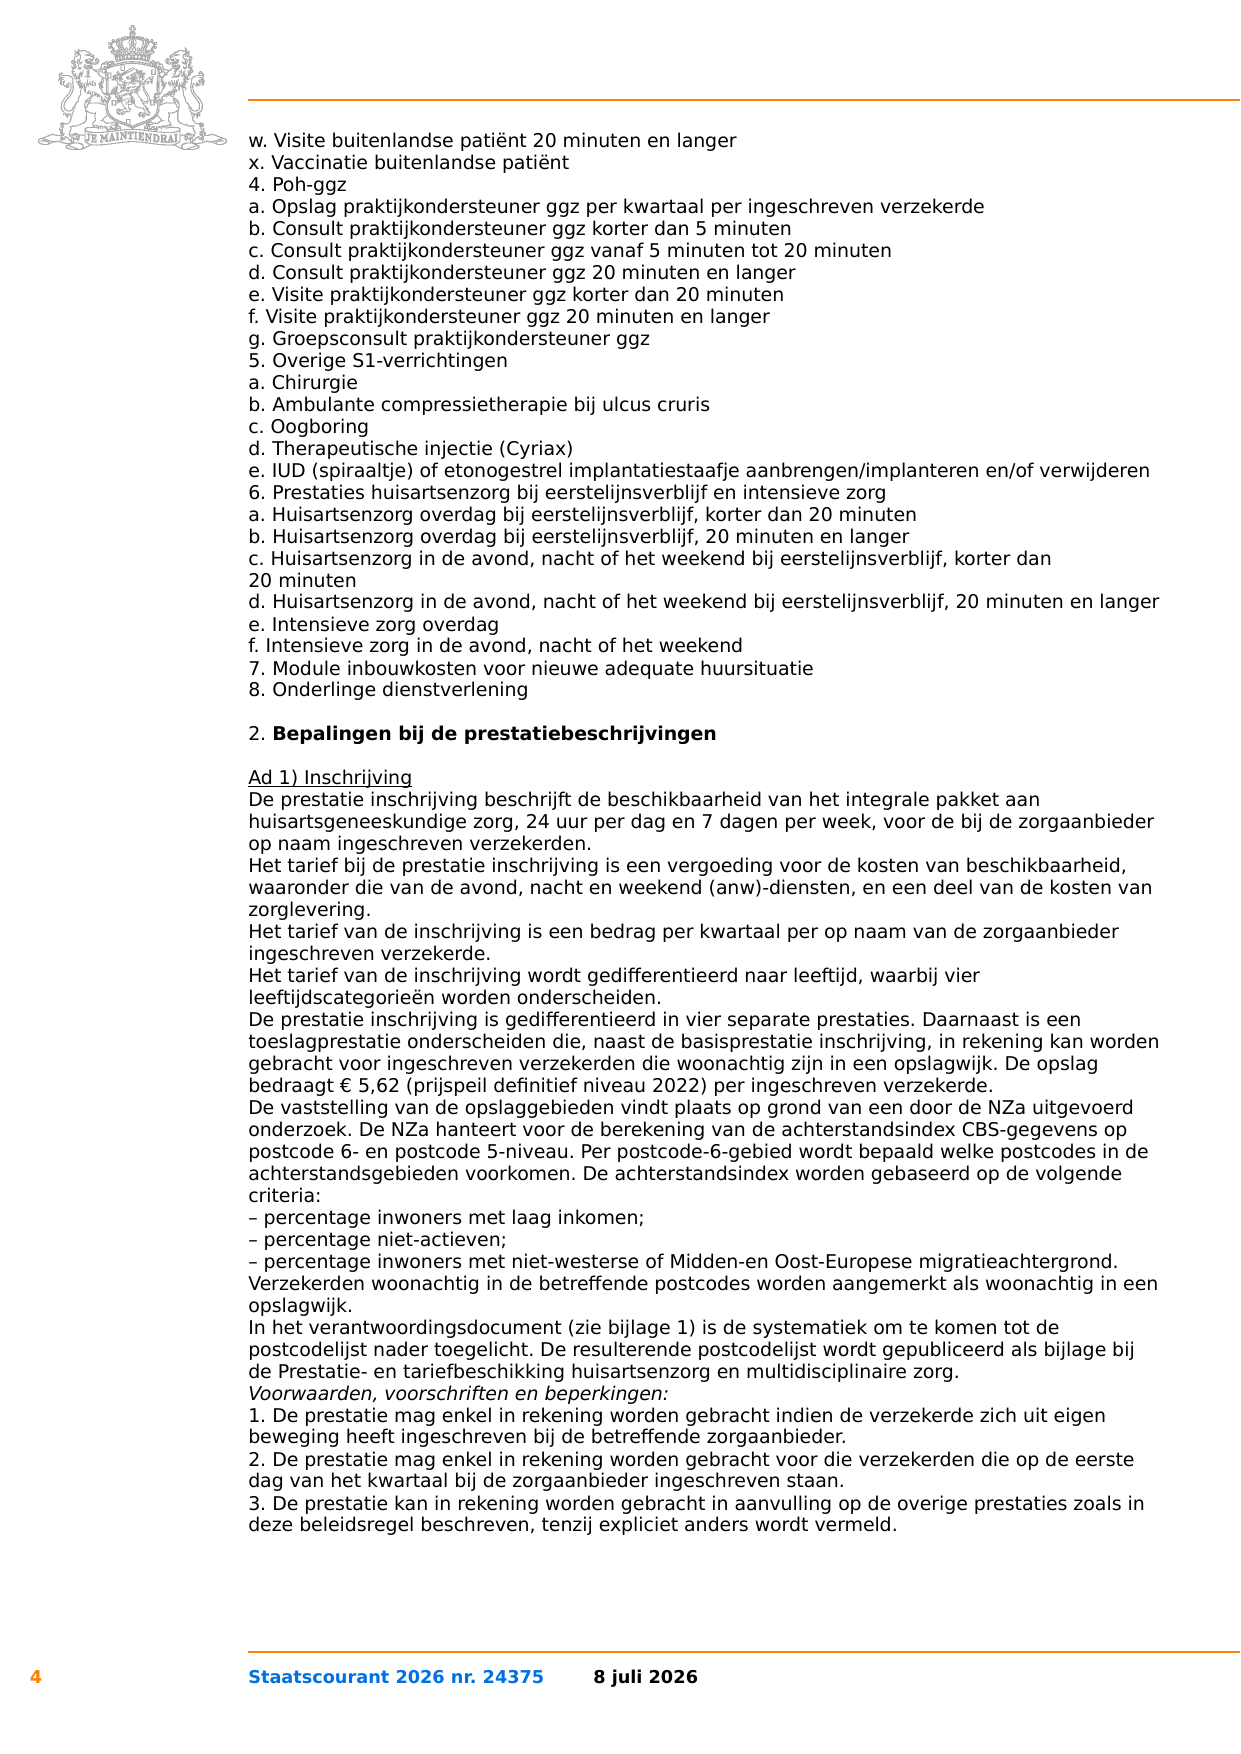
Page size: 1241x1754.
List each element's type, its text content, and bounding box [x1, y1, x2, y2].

text De prestatie inschrijving is gedifferentieerd in vier separate prestaties. Daarnaast is een toeslagprestatie onderscheiden die, naast de basisprestatie inschrijving, in rekening kan worden gebracht voor ingeschreven verzekerden die woonachtig zijn in een opslagwijk. De opslag bedraagt € 5,62 (prijspeil definitief niveau 2022) per ingeschreven verzekerde. [248, 1009, 1163, 1097]
text d. Consult praktijkondersteuner ggz 20 minuten en langer [248, 262, 1163, 284]
text e. IUD (spiraaltje) of etonogestrel implantatiestaafje aanbrengen/implanteren en/of verwijderen [248, 459, 1163, 482]
text d. Therapeutische injectie (Cyriax) [248, 438, 1163, 459]
text 3. De prestatie kan in rekening worden gebracht in aanvulling op de overige prestaties zoals in deze beleidsregel beschreven, tenzij expliciet anders wordt vermeld. [248, 1492, 1163, 1536]
text g. Groepsconsult praktijkondersteuner ggz [248, 328, 1163, 350]
text – percentage niet-actieven; [248, 1229, 1163, 1251]
text De vaststelling van de opslaggebieden vindt plaats op grond van een door de NZa uitgevoerd onderzoek. De NZa hanteert voor de berekening van de achterstandsindex CBS-gegevens op postcode 6- en postcode 5-niveau. Per postcode-6-gebied wordt bepaald welke postcodes in de achterstandsgebieden voorkomen. De achterstandsindex worden gebaseerd op de volgende criteria: [248, 1097, 1163, 1207]
text b. Consult praktijkondersteuner ggz korter dan 5 minuten [248, 218, 1163, 240]
text 1. De prestatie mag enkel in rekening worden gebracht indien de verzekerde zich uit eigen beweging heeft ingeschreven bij de betreffende zorgaanbieder. [248, 1404, 1163, 1448]
text – percentage inwoners met laag inkomen; [248, 1207, 1163, 1229]
text b. Ambulante compressietherapie bij ulcus cruris [248, 394, 1163, 416]
picture [38, 25, 227, 150]
text b. Huisartsenzorg overdag bij eerstelijnsverblijf, 20 minuten en langer [248, 526, 1163, 547]
text a. Chirurgie [248, 372, 1163, 394]
text 8. Onderlinge dienstverlening [248, 679, 1163, 701]
text f. Visite praktijkondersteuner ggz 20 minuten en langer [248, 306, 1163, 328]
text 2. De prestatie mag enkel in rekening worden gebracht voor die verzekerden die op de eerste dag van het kwartaal bij de zorgaanbieder ingeschreven staan. [248, 1448, 1163, 1492]
text Het tarief van de inschrijving is een bedrag per kwartaal per op naam van de zorgaanbieder ingeschreven verzekerde. [248, 921, 1163, 965]
text x. Vaccinatie buitenlandse patiënt [248, 152, 1163, 174]
text 5. Overige S1-verrichtingen [248, 350, 1163, 372]
text c. Consult praktijkondersteuner ggz vanaf 5 minuten tot 20 minuten [248, 240, 1163, 262]
text d. Huisartsenzorg in de avond, nacht of het weekend bij eerstelijnsverblijf, 20 minuten en langer [248, 591, 1163, 613]
text 4. Poh-ggz [248, 174, 1163, 196]
text c. Oogboring [248, 416, 1163, 438]
text Voorwaarden, voorschriften en beperkingen: [248, 1382, 1163, 1404]
subtitle Ad 1) Inschrijving [248, 767, 1163, 789]
text – percentage inwoners met niet-westerse of Midden-en Oost-Europese migratieachtergrond. [248, 1251, 1163, 1273]
text e. Intensieve zorg overdag [248, 613, 1163, 635]
text Het tarief van de inschrijving wordt gedifferentieerd naar leeftijd, waarbij vier leeftijdscategorieën worden onderscheiden. [248, 965, 1163, 1009]
text 6. Prestaties huisartsenzorg bij eerstelijnsverblijf en intensieve zorg [248, 482, 1163, 503]
text Het tarief bij de prestatie inschrijving is een vergoeding voor de kosten van beschikbaarheid, waaronder die van de avond, nacht en weekend (anw)-diensten, en een deel van de kosten van zorglevering. [248, 855, 1163, 921]
text In het verantwoordingsdocument (zie bijlage 1) is de systematiek om te komen tot de postcodelijst nader toegelicht. De resulterende postcodelijst wordt gepubliceerd als bijlage bij de Prestatie- en tariefbeschikking huisartsenzorg en multidisciplinaire zorg. [248, 1317, 1163, 1382]
text f. Intensieve zorg in de avond, nacht of het weekend [248, 635, 1163, 657]
text w. Visite buitenlandse patiënt 20 minuten en langer [248, 130, 1163, 152]
text c. Huisartsenzorg in de avond, nacht of het weekend bij eerstelijnsverblijf, korter dan 20 minuten [248, 547, 1163, 591]
text a. Huisartsenzorg overdag bij eerstelijnsverblijf, korter dan 20 minuten [248, 503, 1163, 526]
text Verzekerden woonachtig in de betreffende postcodes worden aangemerkt als woonachtig in een opslagwijk. [248, 1273, 1163, 1317]
text a. Opslag praktijkondersteuner ggz per kwartaal per ingeschreven verzekerde [248, 196, 1163, 218]
text 2. Bepalingen bij de prestatiebeschrijvingen [248, 723, 1163, 745]
text 7. Module inbouwkosten voor nieuwe adequate huursituatie [248, 657, 1163, 679]
text De prestatie inschrijving beschrijft de beschikbaarheid van het integrale pakket aan huisartsgeneeskundige zorg, 24 uur per dag en 7 dagen per week, voor de bij de zorgaanbieder op naam ingeschreven verzekerden. [248, 789, 1163, 855]
text e. Visite praktijkondersteuner ggz korter dan 20 minuten [248, 284, 1163, 306]
